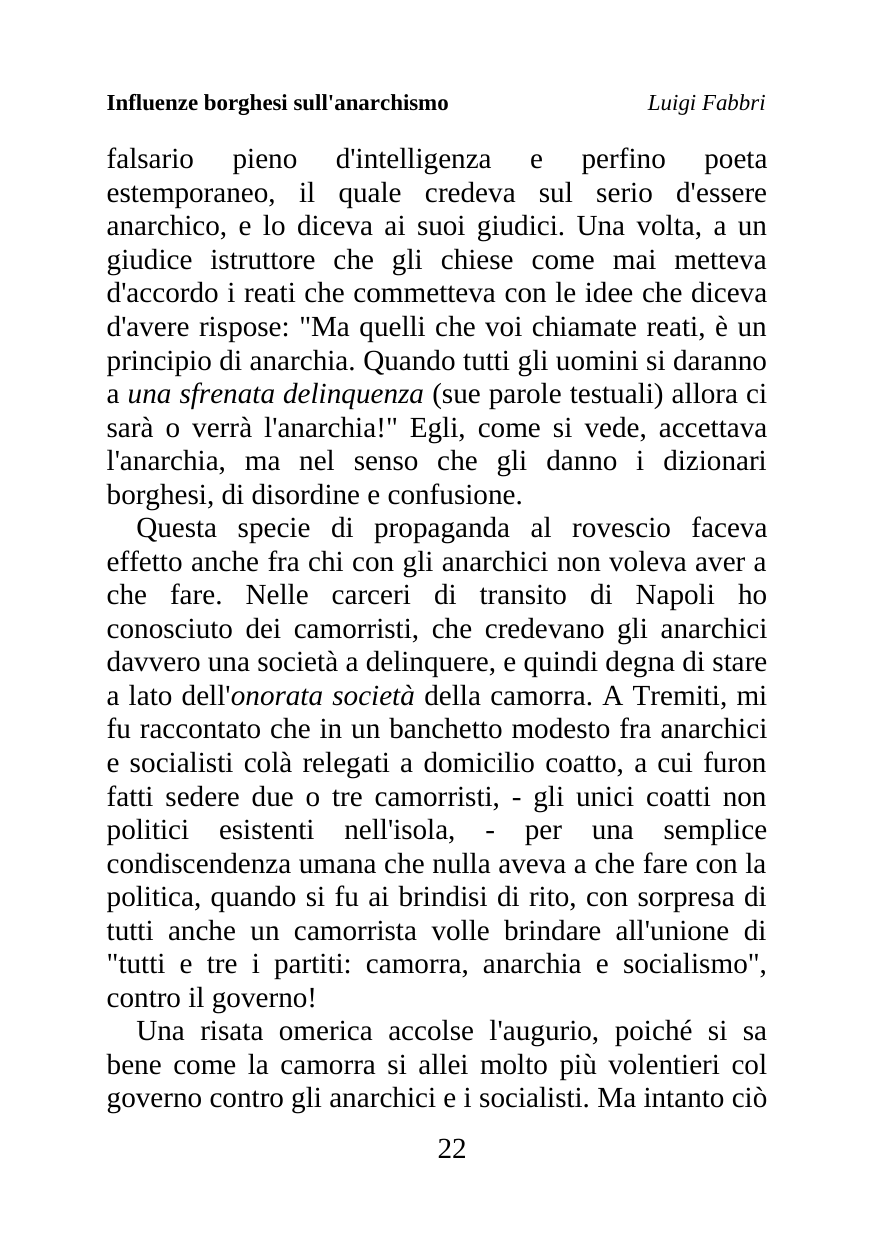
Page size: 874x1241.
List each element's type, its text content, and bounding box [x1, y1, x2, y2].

text Una risata omerica accolse l'augurio, poiché si sa bene come la camorra si allei molto più volentieri col governo contro gli anarchici e i socialisti. Ma intanto ciò [106, 1013, 768, 1114]
text Questa specie di propaganda al rovescio faceva effetto anche fra chi con gli anarchici non voleva aver a che fare. Nelle carceri di transito di Napoli ho conosciuto dei camorristi, che credevano gli anarchici davvero una società a delinquere, e quindi degna di stare a lato dell'onorata società della camorra. A Tremiti, mi fu raccontato che in un banchetto modesto fra anarchici e socialisti colà relegati a domicilio coatto, a cui furon fatti sedere due o tre camorristi, - gli unici coatti non politici esistenti nell'isola, - per una semplice condiscendenza umana che nulla aveva a che fare con la politica, quando si fu ai brindisi di rito, con sorpresa di tutti anche un camorrista volle brindare all'unione di "tutti e tre i partiti: camorra, anarchia e socialismo", contro il governo! [106, 510, 768, 1013]
text falsario pieno d'intelligenza e perfino poeta estemporaneo, il quale credeva sul serio d'essere anarchico, e lo diceva ai suoi giudici. Una volta, a un giudice istruttore che gli chiese come mai metteva d'accordo i reati che commetteva con le idee che diceva d'avere rispose: "Ma quelli che voi chiamate reati, è un principio di anarchia. Quando tutti gli uomini si daranno a una sfrenata delinquenza (sue parole testuali) allora ci sarà o verrà l'anarchia!" Egli, come si vede, accettava l'anarchia, ma nel senso che gli danno i dizionari borghesi, di disordine e confusione. [106, 141, 768, 510]
